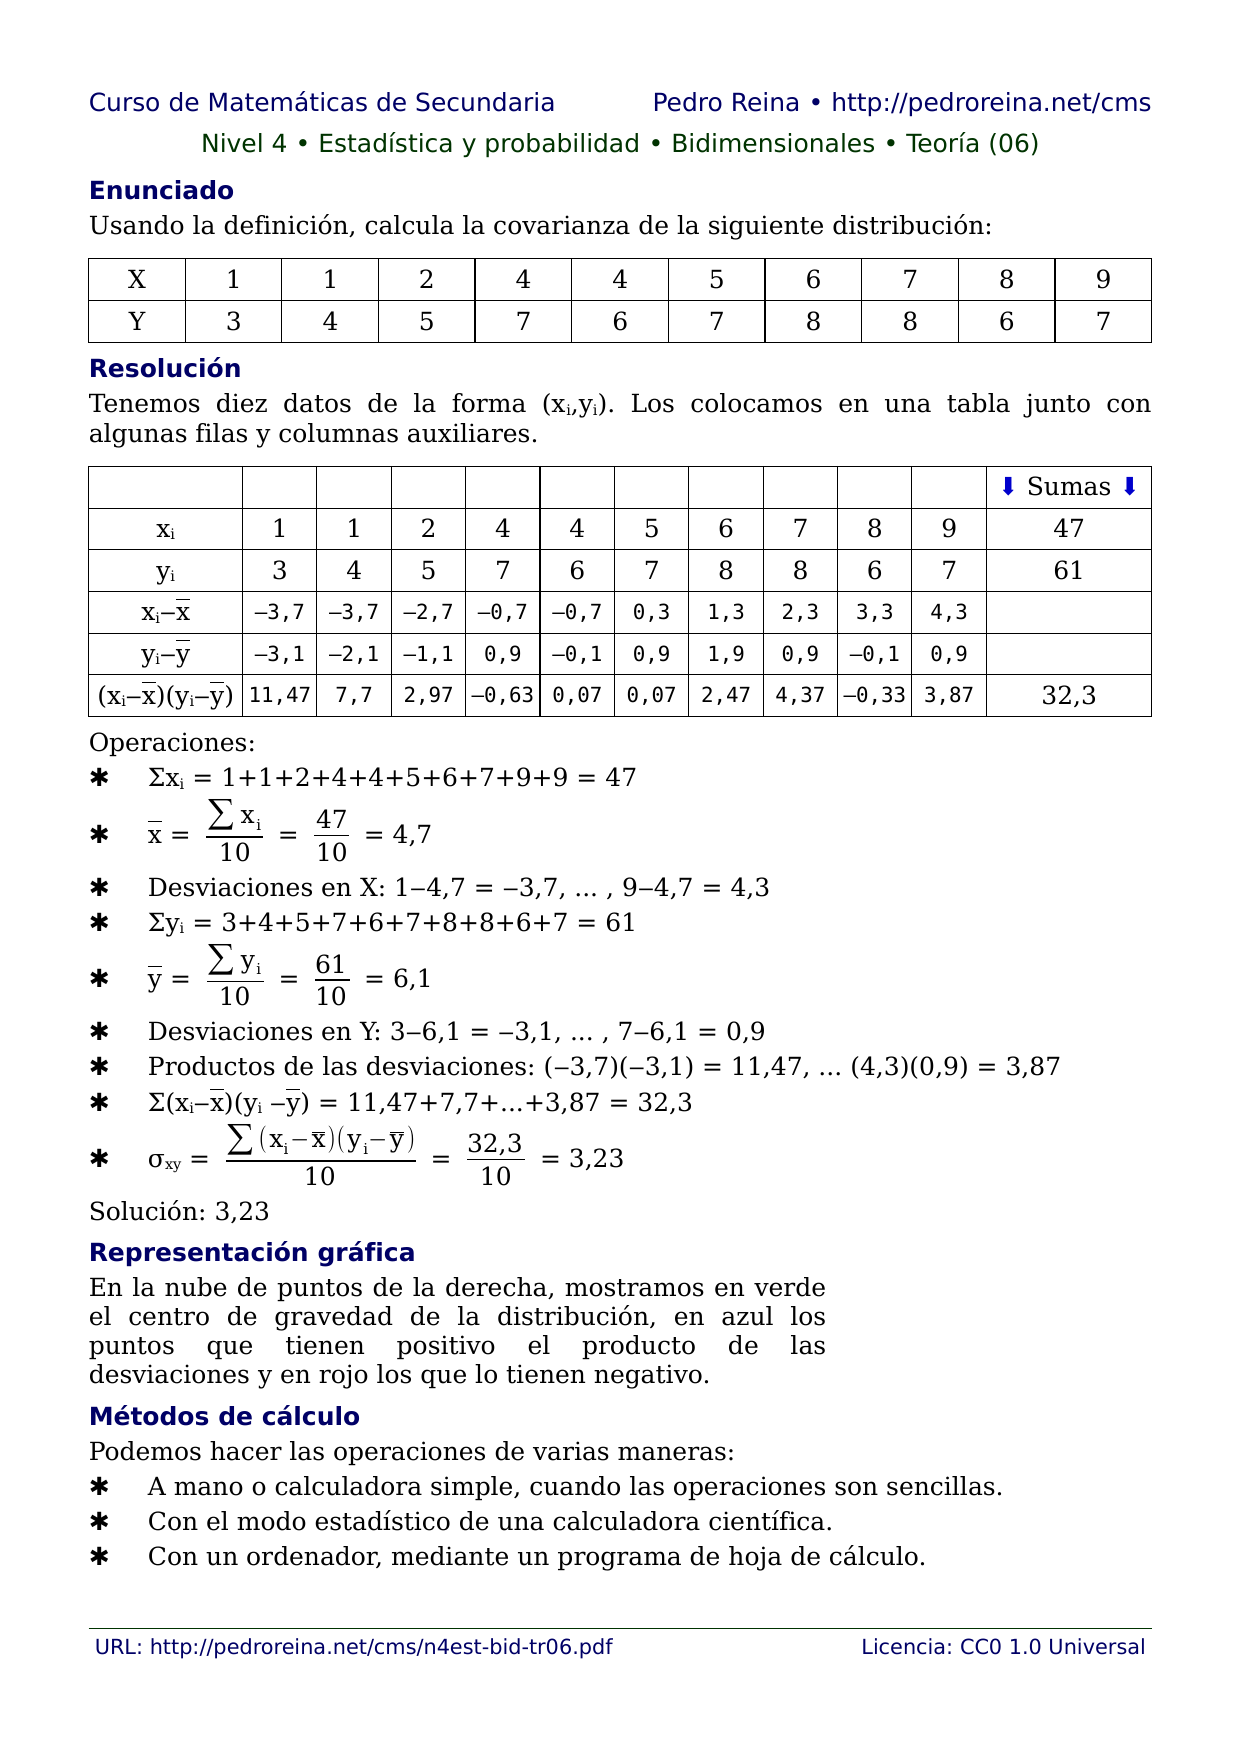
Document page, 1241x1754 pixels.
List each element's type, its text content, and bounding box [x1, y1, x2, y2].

table_cell 0,07 [615, 675, 688, 716]
text Tenemos diez datos de la forma (xi,yi). Los colocamos en una tabla junto con algunas filas y columnas auxiliares. [88, 390, 1152, 448]
table_header [764, 467, 837, 507]
table_cell 3 [243, 550, 316, 591]
table_cell 6 [838, 550, 911, 591]
table_cell yi [89, 550, 242, 591]
table_cell Y [89, 301, 185, 342]
table_cell 7 [669, 301, 764, 342]
table_cell 7 [615, 550, 688, 591]
text Resolución [88, 354, 1152, 384]
table_cell 2,97 [392, 675, 465, 716]
table_cell ‒3,7 [243, 592, 316, 632]
table_header 1 [282, 259, 378, 300]
table_cell ‒0,7 [466, 592, 539, 632]
text Representación gráfica [88, 1238, 1152, 1267]
table_cell ‒2,1 [317, 634, 391, 674]
table_cell 0,9 [615, 634, 688, 674]
table_cell 1 [243, 509, 316, 549]
table_cell 7 [1056, 301, 1151, 342]
table_cell 4,37 [764, 675, 837, 716]
table_cell 7 [476, 301, 571, 342]
table_cell 2,47 [689, 675, 763, 716]
table_cell 4,3 [912, 592, 986, 632]
table_cell 8 [764, 550, 837, 591]
list y = = = 6,1 [88, 943, 1152, 1012]
text Operaciones: [88, 728, 1152, 758]
table_header X [89, 259, 185, 300]
table_cell ‒0,1 [541, 634, 614, 674]
text Solución: 3,23 [88, 1197, 1152, 1226]
list Productos de las desviaciones: (‒3,7)(‒3,1) = 11,47, ... (4,3)(0,9) = 3,87 [88, 1053, 1152, 1082]
table_header 7 [862, 259, 958, 300]
table_header 1 [186, 259, 281, 300]
table_header ⬇ Sumas ⬇ [987, 467, 1151, 507]
table_cell ‒0,1 [838, 634, 911, 674]
table_cell 7 [466, 550, 539, 591]
table_cell 5 [615, 509, 688, 549]
table_cell 0,3 [615, 592, 688, 632]
table_cell xi‒x [89, 592, 242, 632]
table_header [689, 467, 763, 507]
table_cell [987, 592, 1151, 632]
table_cell 7,7 [317, 675, 391, 716]
table_header [838, 467, 911, 507]
table_cell 6 [541, 550, 614, 591]
table_cell 61 [987, 550, 1151, 591]
table_cell ‒0,7 [541, 592, 614, 632]
table_cell 9 [912, 509, 986, 549]
table_cell 6 [959, 301, 1054, 342]
table_cell 3,3 [838, 592, 911, 632]
table_cell 1,3 [689, 592, 763, 632]
table_header [317, 467, 391, 507]
list Σxi = 1+1+2+4+4+5+6+7+9+9 = 47 [88, 764, 1152, 793]
table_cell 4 [466, 509, 539, 549]
table_cell (xi‒x)(yi‒y) [89, 675, 242, 716]
table_cell xi [89, 509, 242, 549]
text En la nube de puntos de la derecha, mostramos en verde el centro de gravedad de la distribución, en azul los puntos que tienen positivo el producto de las desviaciones y en rojo los que lo tienen negativo. [88, 1273, 1152, 1390]
table_cell 0,9 [912, 634, 986, 674]
table_cell 8 [689, 550, 763, 591]
table_header 2 [379, 259, 474, 300]
list Con el modo estadístico de una calculadora científica. [88, 1507, 1152, 1536]
table_cell 5 [379, 301, 474, 342]
table_cell 4 [541, 509, 614, 549]
table_cell [987, 634, 1151, 674]
text Podemos hacer las operaciones de varias maneras: [88, 1437, 1152, 1466]
table_header 4 [476, 259, 571, 300]
table_cell yi‒y [89, 634, 242, 674]
text Usando la definición, calcula la covarianza de la siguiente distribución: [88, 211, 1152, 241]
table_cell ‒3,7 [317, 592, 391, 632]
table_cell 7 [912, 550, 986, 591]
table_cell 8 [838, 509, 911, 549]
table_cell ‒0,63 [466, 675, 539, 716]
table_cell 11,47 [243, 675, 316, 716]
list A mano o calculadora simple, cuando las operaciones son sencillas. [88, 1472, 1152, 1501]
table_cell 1 [317, 509, 391, 549]
table_cell 2 [392, 509, 465, 549]
table_cell 0,9 [466, 634, 539, 674]
text Nivel 4 • Estadística y probabilidad • Bidimensionales • Teoría (06) [88, 129, 1152, 159]
table_header 8 [959, 259, 1054, 300]
table_cell 3 [186, 301, 281, 342]
table_cell 5 [392, 550, 465, 591]
table_header [466, 467, 539, 507]
list Desviaciones en X: 1‒4,7 = ‒3,7, ... , 9‒4,7 = 4,3 [88, 873, 1152, 902]
list Σyi = 3+4+5+7+6+7+8+8+6+7 = 61 [88, 908, 1152, 937]
text Métodos de cálculo [88, 1402, 1152, 1431]
table_header 9 [1056, 259, 1151, 300]
table_header [541, 467, 614, 507]
list x = = = 4,7 [88, 799, 1152, 867]
table_header [89, 467, 242, 507]
table_header 6 [766, 259, 861, 300]
list σxy = = = 3,23 [88, 1123, 1152, 1191]
table_cell 4 [317, 550, 391, 591]
table_cell 32,3 [987, 675, 1151, 716]
table_header 4 [572, 259, 668, 300]
table_header 5 [669, 259, 764, 300]
table_header [243, 467, 316, 507]
table_cell 7 [764, 509, 837, 549]
table_header [615, 467, 688, 507]
list Con un ordenador, mediante un programa de hoja de cálculo. [88, 1542, 1152, 1571]
table_cell ‒2,7 [392, 592, 465, 632]
table_cell ‒3,1 [243, 634, 316, 674]
text Curso de Matemáticas de Secundaria Pedro Reina • http://pedroreina.net/cms [88, 88, 1152, 118]
table_cell 1,9 [689, 634, 763, 674]
list Desviaciones en Y: 3‒6,1 = ‒3,1, ... , 7‒6,1 = 0,9 [88, 1017, 1152, 1047]
table_cell 0,07 [541, 675, 614, 716]
table_cell 6 [572, 301, 668, 342]
list Σ(xi‒x)(yi ‒y) = 11,47+7,7+...+3,87 = 32,3 [88, 1088, 1152, 1117]
table_cell 8 [862, 301, 958, 342]
table_cell 6 [689, 509, 763, 549]
table_cell 4 [282, 301, 378, 342]
text Enunciado [88, 176, 1152, 206]
table_header [912, 467, 986, 507]
table_cell 8 [766, 301, 861, 342]
table_cell 0,9 [764, 634, 837, 674]
table_cell 47 [987, 509, 1151, 549]
table_cell 2,3 [764, 592, 837, 632]
table_header [392, 467, 465, 507]
table_cell 3,87 [912, 675, 986, 716]
table_cell ‒1,1 [392, 634, 465, 674]
table_cell ‒0,33 [838, 675, 911, 716]
